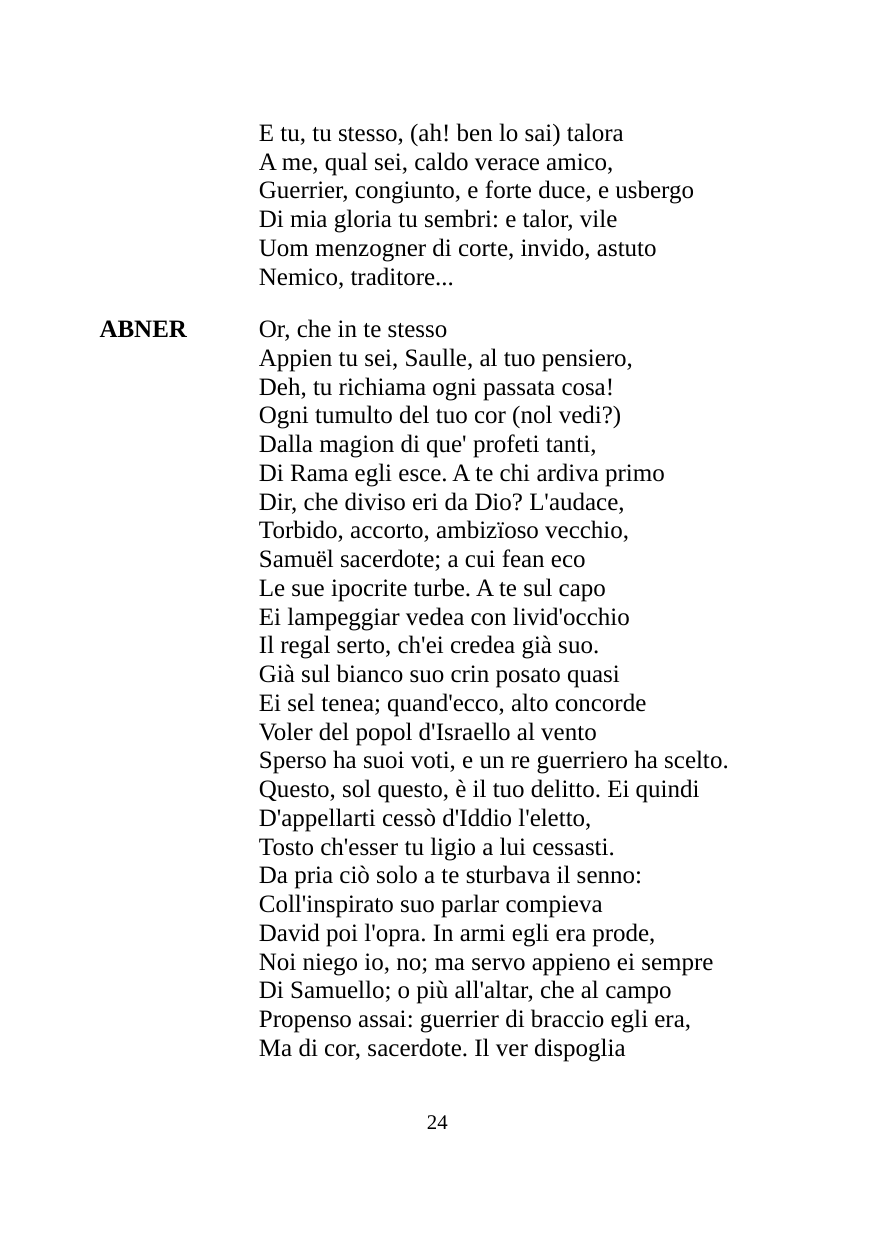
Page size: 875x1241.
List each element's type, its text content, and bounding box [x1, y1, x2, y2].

table_cell [88, 106, 247, 302]
table_cell E tu, tu stesso, (ah! ben lo sai) talora A me, qual sei, caldo verace amico, Guerrier, congiunto, e forte duce, e usbergo Di mia gloria tu sembri: e talor, vile Uom menzogner di corte, invido, astuto Nemico, traditore... [247, 106, 784, 302]
table_cell Or, che in te stesso Appien tu sei, Saulle, al tuo pensiero, Deh, tu richiama ogni passata cosa! Ogni tumulto del tuo cor (nol vedi?) Dalla magion di que' profeti tanti, Di Rama egli esce. A te chi ardiva primo Dir, che diviso eri da Dio? L'audace, Torbido, accorto, ambizïoso vecchio, Samuël sacerdote; a cui fean eco Le sue ipocrite turbe. A te sul capo Ei lampeggiar vedea con livid'occhio Il regal serto, ch'ei credea già suo. Già sul bianco suo crin posato quasi Ei sel tenea; quand'ecco, alto concorde Voler del popol d'Israello al vento Sperso ha suoi voti, e un re guerriero ha scelto. Questo, sol questo, è il tuo delitto. Ei quindi D'appellarti cessò d'Iddio l'eletto, Tosto ch'esser tu ligio a lui cessasti. Da pria ciò solo a te sturbava il senno: Coll'inspirato suo parlar compieva David poi l'opra. In armi egli era prode, Noi niego io, no; ma servo appieno ei sempre Di Samuello; o più all'altar, che al campo Propenso assai: guerrier di braccio egli era, Ma di cor, sacerdote. Il ver dispoglia [247, 302, 784, 1073]
table_cell ABNER [88, 302, 247, 1073]
